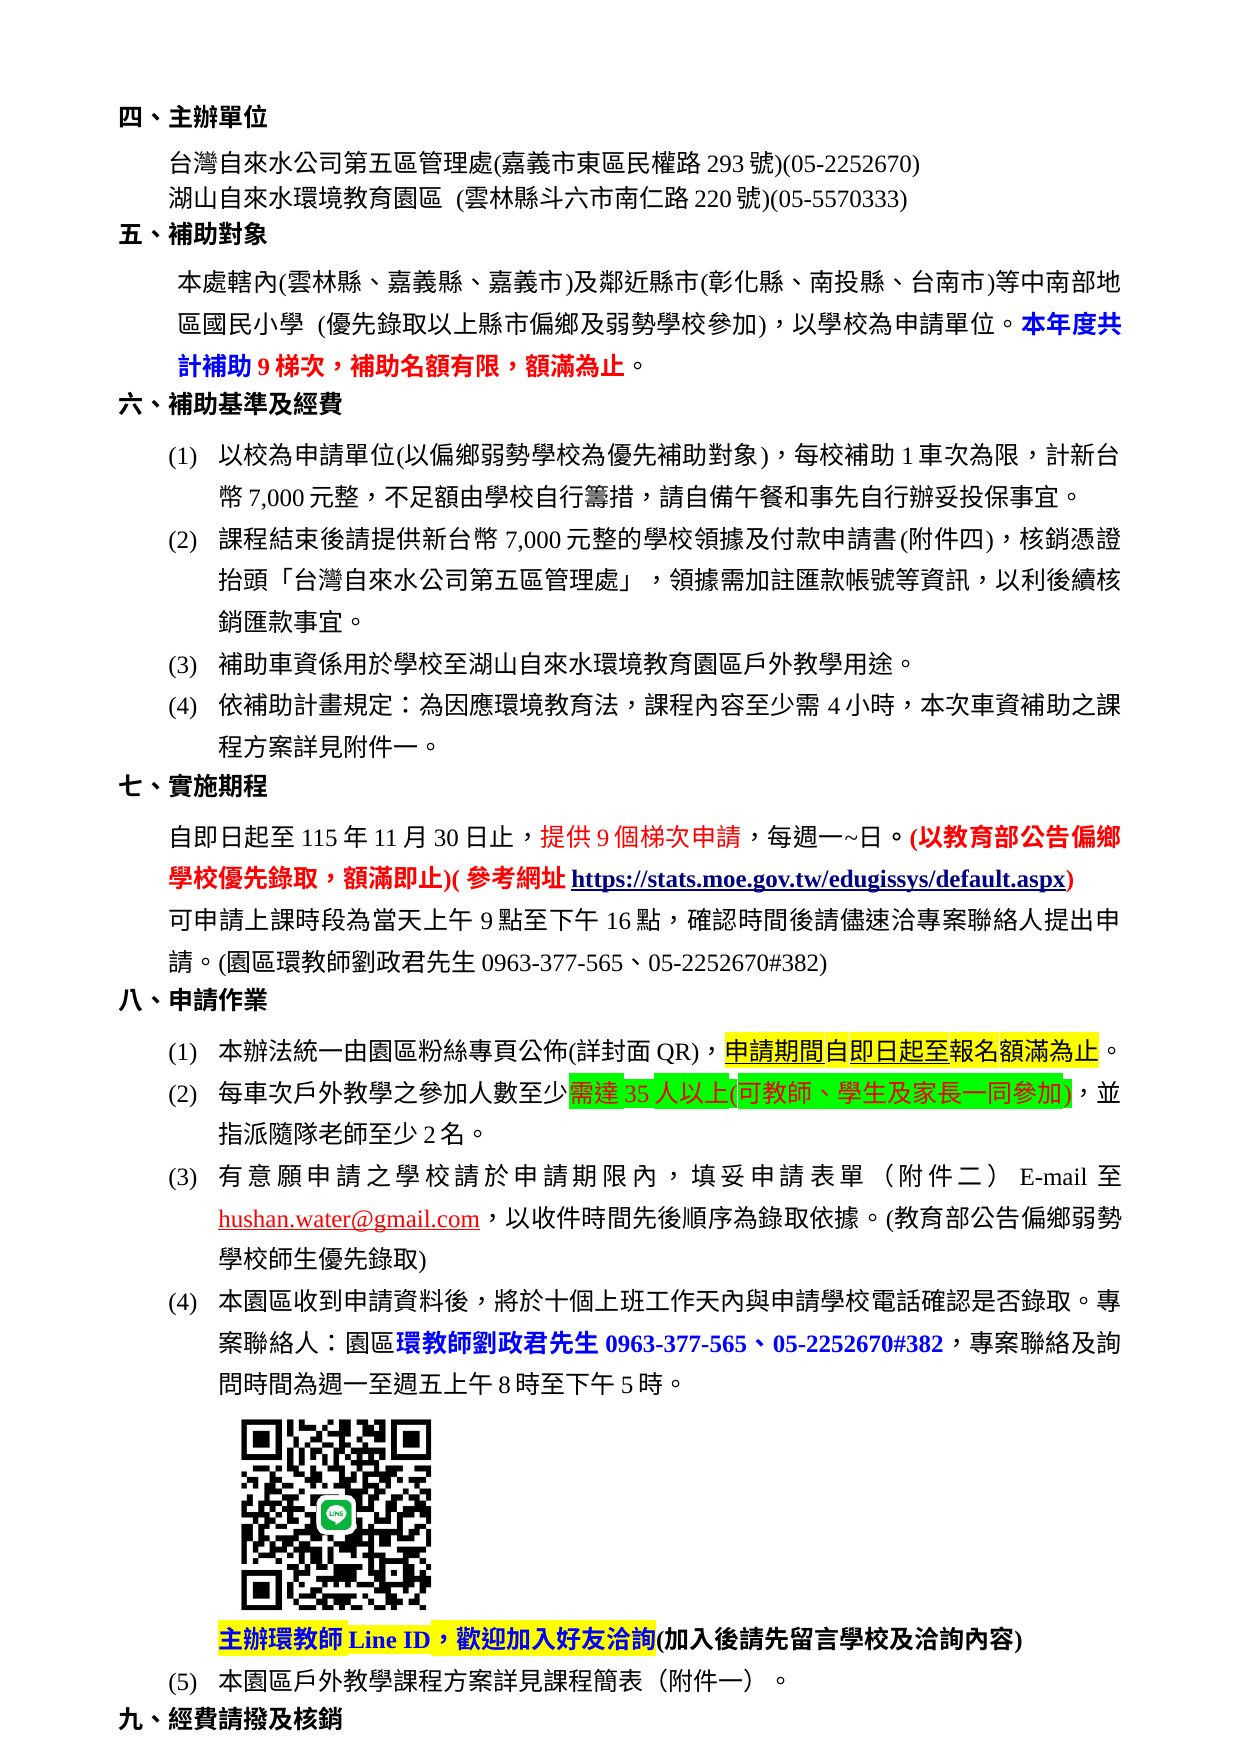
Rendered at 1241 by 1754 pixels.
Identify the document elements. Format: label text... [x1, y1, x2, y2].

list 依補助計畫規定：為因應環境教育法，課程內容至少需4小時，本次車資補助之課程方案詳見附件一。 [168, 681, 1122, 765]
list 本園區戶外教學課程方案詳見課程簡表（附件一）。 [168, 1657, 1122, 1698]
text 七、實施期程 [118, 775, 1122, 800]
text 八、申請作業 [118, 990, 1122, 1015]
text 主辦環教師Line ID，歡迎加入好友洽詢(加入後請先留言學校及洽詢內容) [218, 1402, 1122, 1657]
text 可申請上課時段為當天上午9點至下午16點，確認時間後請儘速洽專案聯絡人提出申請。(園區環教師劉政君先生0963-377-565、05-2252670#382) [168, 896, 1122, 979]
list 本辦法統一由園區粉絲專頁公佈(詳封面QR)，申請期間自即日起至報名額滿為止。 [168, 1027, 1122, 1069]
list 補助車資係用於學校至湖山自來水環境教育園區戶外教學用途。 [168, 640, 1122, 681]
list 本園區收到申請資料後，將於十個上班工作天內與申請學校電話確認是否錄取。專案聯絡人：園區環教師劉政君先生0963-377-565、05-2252670#382，專案聯絡及詢問時間為週一至週五上午8時至下午5時。 [168, 1277, 1122, 1402]
text 自即日起至115年11月30日止，提供9個梯次申請，每週一~日。(以教育部公告偏鄉學校優先錄取，額滿即止)( 參考網址https://stats.moe.gov.tw/edugissys/default.aspx) [168, 813, 1122, 896]
text 四、主辦單位 [118, 106, 1122, 131]
text 湖山自來水環境教育園區 (雲林縣斗六市南仁路220號)(05-5570333) [118, 188, 1122, 213]
list 課程結束後請提供新台幣7,000元整的學校領據及付款申請書(附件四)，核銷憑證抬頭「台灣自來水公司第五區管理處」，領據需加註匯款帳號等資訊，以利後續核銷匯款事宜。 [168, 515, 1122, 640]
list 以校為申請單位(以偏鄉弱勢學校為優先補助對象)，每校補助1車次為限，計新台幣7,000元整，不足額由學校自行籌措，請自備午餐和事先自行辦妥投保事宜。 [168, 431, 1122, 515]
text 六、補助基準及經費 [118, 394, 1122, 419]
text 五、補助對象 [118, 223, 1122, 248]
text 九、經費請撥及核銷 [118, 1709, 1122, 1734]
text 台灣自來水公司第五區管理處(嘉義市東區民權路293號)(05-2252670) [118, 152, 1122, 177]
text 本處轄內(雲林縣、嘉義縣、嘉義市)及鄰近縣市(彰化縣、南投縣、台南市)等中南部地區國民小學 (優先錄取以上縣市偏鄉及弱勢學校參加)，以學校為申請單位。本年度共計補助9梯次，補助名額有限，額滿為止。 [177, 258, 1122, 383]
list 有意願申請之學校請於申請期限內，填妥申請表單（附件二）E-mail至hushan.water@gmail.com，以收件時間先後順序為錄取依據。(教育部公告偏鄉弱勢學校師生優先錄取) [168, 1152, 1122, 1277]
list 每車次戶外教學之參加人數至少需達35人以上(可教師、學生及家長一同參加)，並指派隨隊老師至少2名。 [168, 1069, 1122, 1152]
